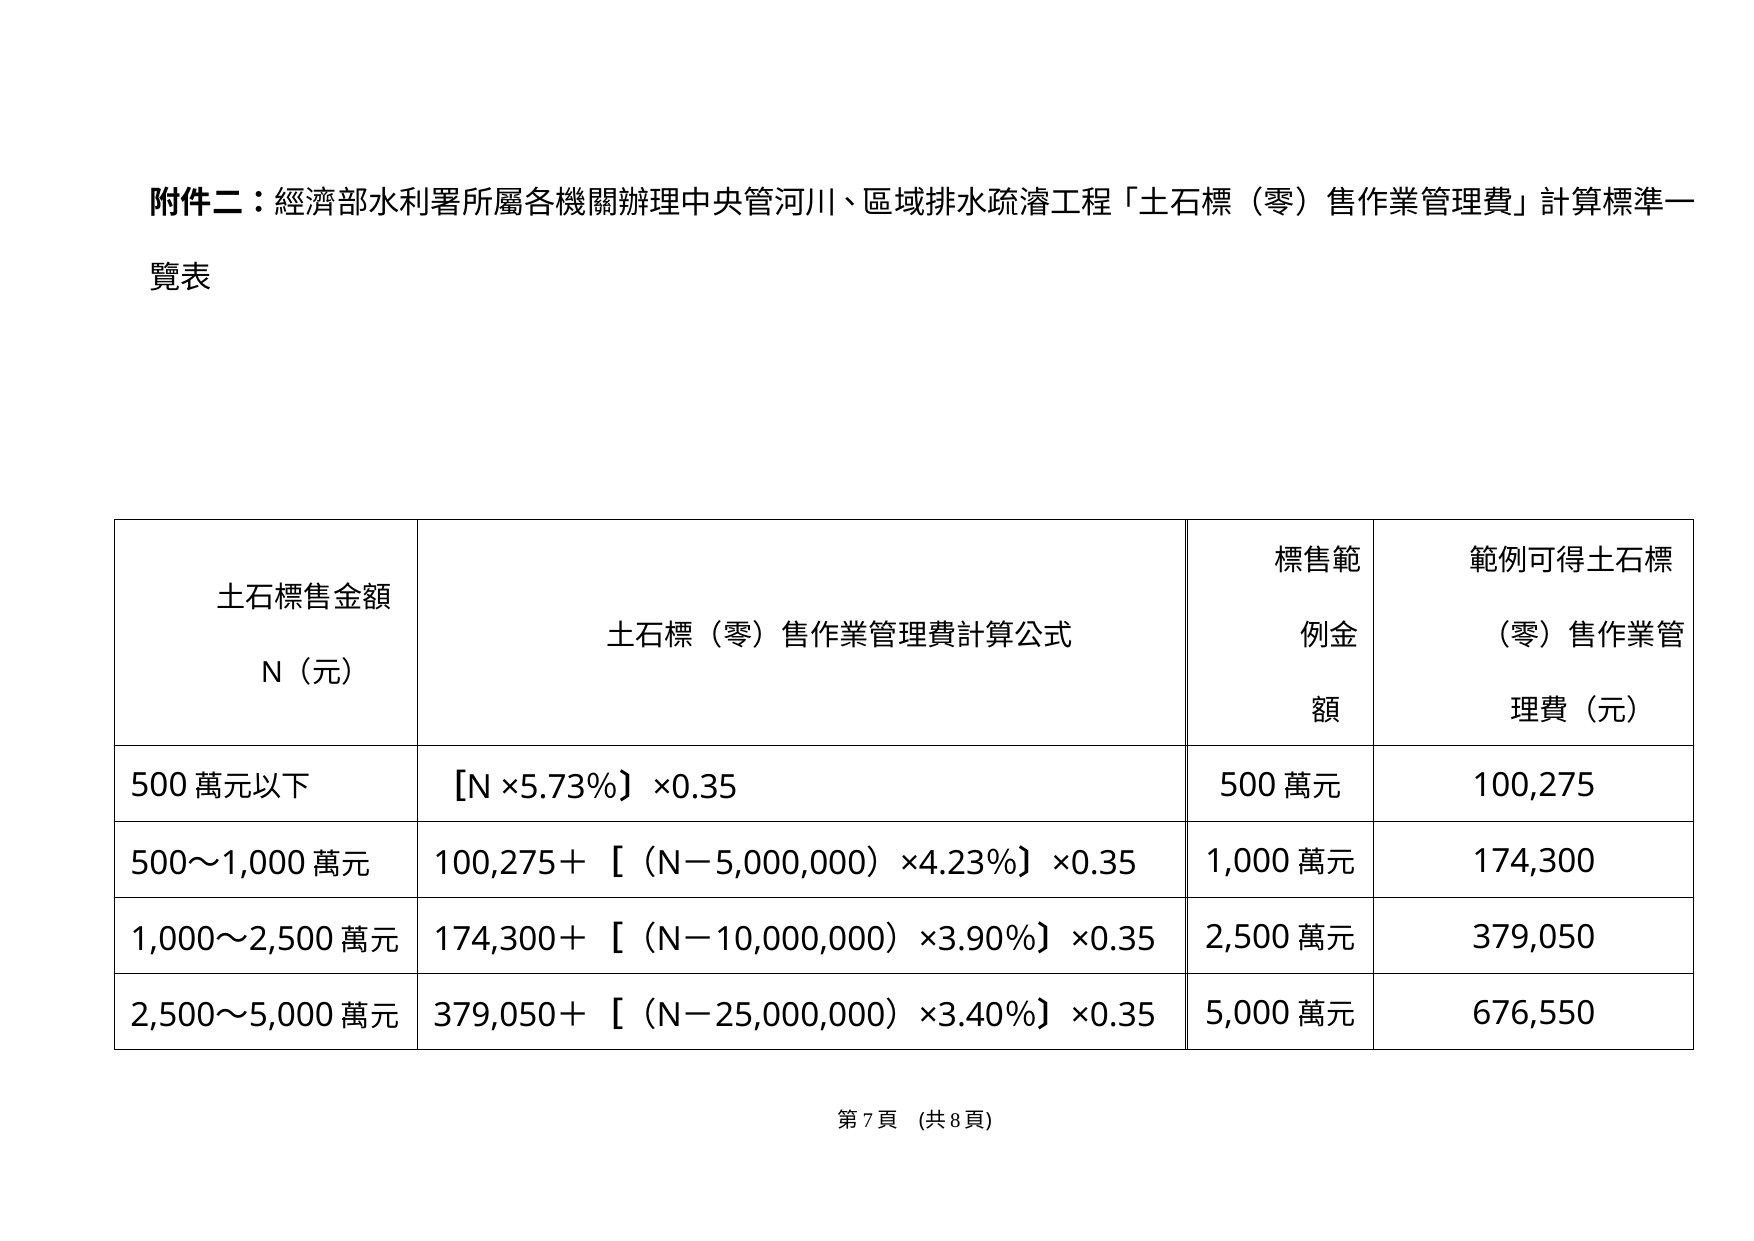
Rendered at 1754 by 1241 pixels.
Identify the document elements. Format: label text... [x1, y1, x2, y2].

table_header 標售範例金額 [1188, 520, 1373, 745]
table_cell 500～1,000萬元 [115, 822, 417, 897]
table_cell 2,500～5,000萬元 [115, 974, 417, 1049]
table_header 土石標售金額 N（元） [115, 520, 417, 745]
table_header 土石標（零）售作業管理費計算公式 [418, 520, 1185, 745]
table_cell 1,000～2,500萬元 [115, 898, 417, 973]
table_cell 174,300＋［（N－10,000,000）×3.90％〕×0.35 [418, 898, 1185, 973]
table_cell 379,050 [1374, 898, 1693, 973]
table_cell 500萬元 [1188, 746, 1373, 821]
table_cell 379,050＋［（N－25,000,000）×3.40％〕×0.35 [418, 974, 1185, 1049]
table_header 範例可得土石標（零）售作業管理費（元） [1374, 520, 1693, 745]
table_cell 500萬元以下 [115, 746, 417, 821]
table_cell 2,500萬元 [1188, 898, 1373, 973]
table_cell 5,000萬元 [1188, 974, 1373, 1049]
table_cell 1,000萬元 [1188, 822, 1373, 897]
table_cell 174,300 [1374, 822, 1693, 897]
table_cell 100,275 [1374, 746, 1693, 821]
table_cell 676,550 [1374, 974, 1693, 1049]
table_cell ［N ×5.73％〕×0.35 [418, 746, 1185, 821]
table_cell 100,275＋［（N－5,000,000）×4.23％〕×0.35 [418, 822, 1185, 897]
text 附件二：經濟部水利署所屬各機關辦理中央管河川、區域排水疏濬工程「土石標（零）售作業管理費」計算標準一覽表 [149, 163, 1696, 313]
